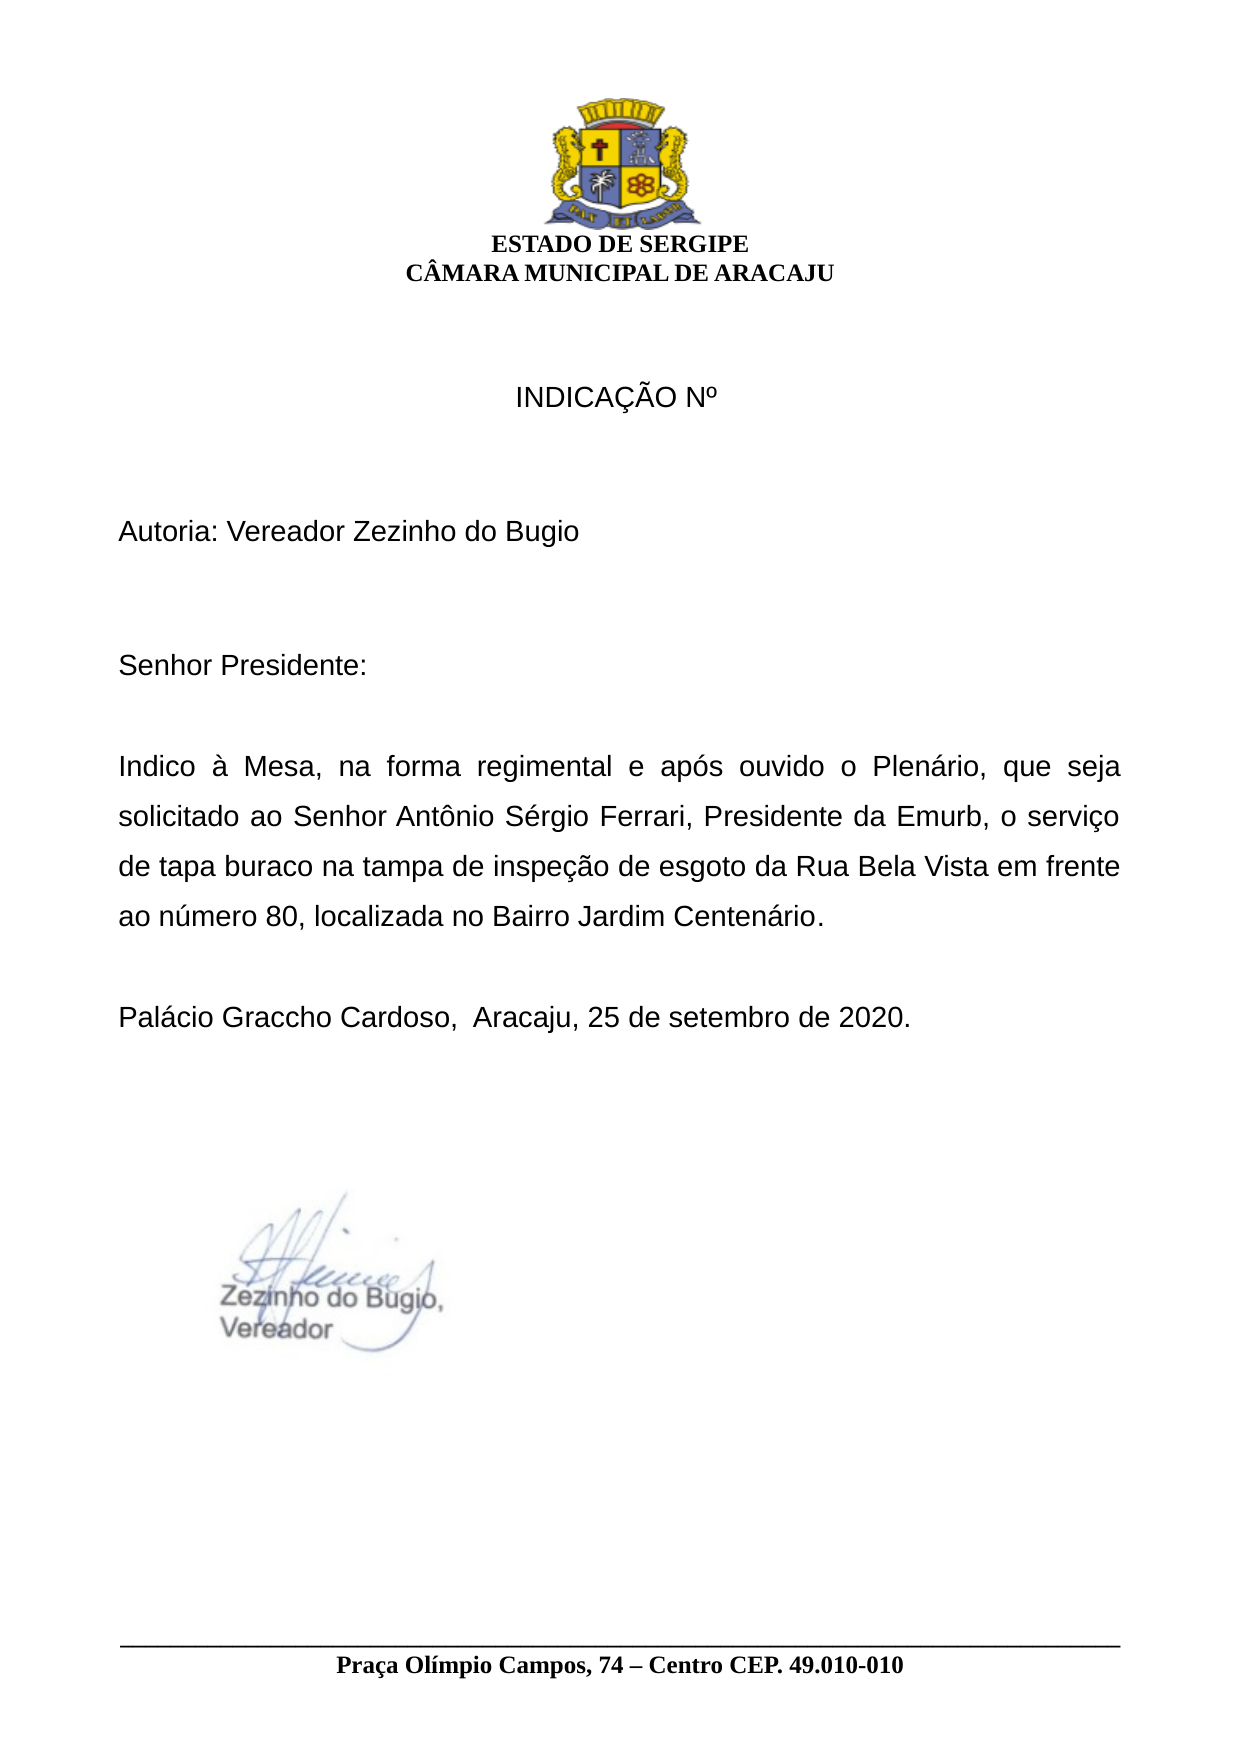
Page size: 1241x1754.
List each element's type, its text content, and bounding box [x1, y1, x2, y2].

text Senhor Presidente: [118, 648, 1122, 681]
text Palácio Graccho Cardoso, Aracaju, 25 de setembro de 2020. [118, 1000, 1122, 1034]
text INDICAÇÃO Nº [118, 379, 1122, 413]
text Autoria: Vereador Zezinho do Bugio [118, 514, 1122, 547]
text Indico à Mesa, na forma regimental e após ouvido o Plenário, que seja solicitado ao Senhor Antônio Sérgio Ferrari, Presidente da Emurb, o serviço de tapa buraco na tampa de inspeção de esgoto da Rua Bela Vista em frente ao número 80, localizada no Bairro Jardim Centenário. [118, 748, 1122, 933]
